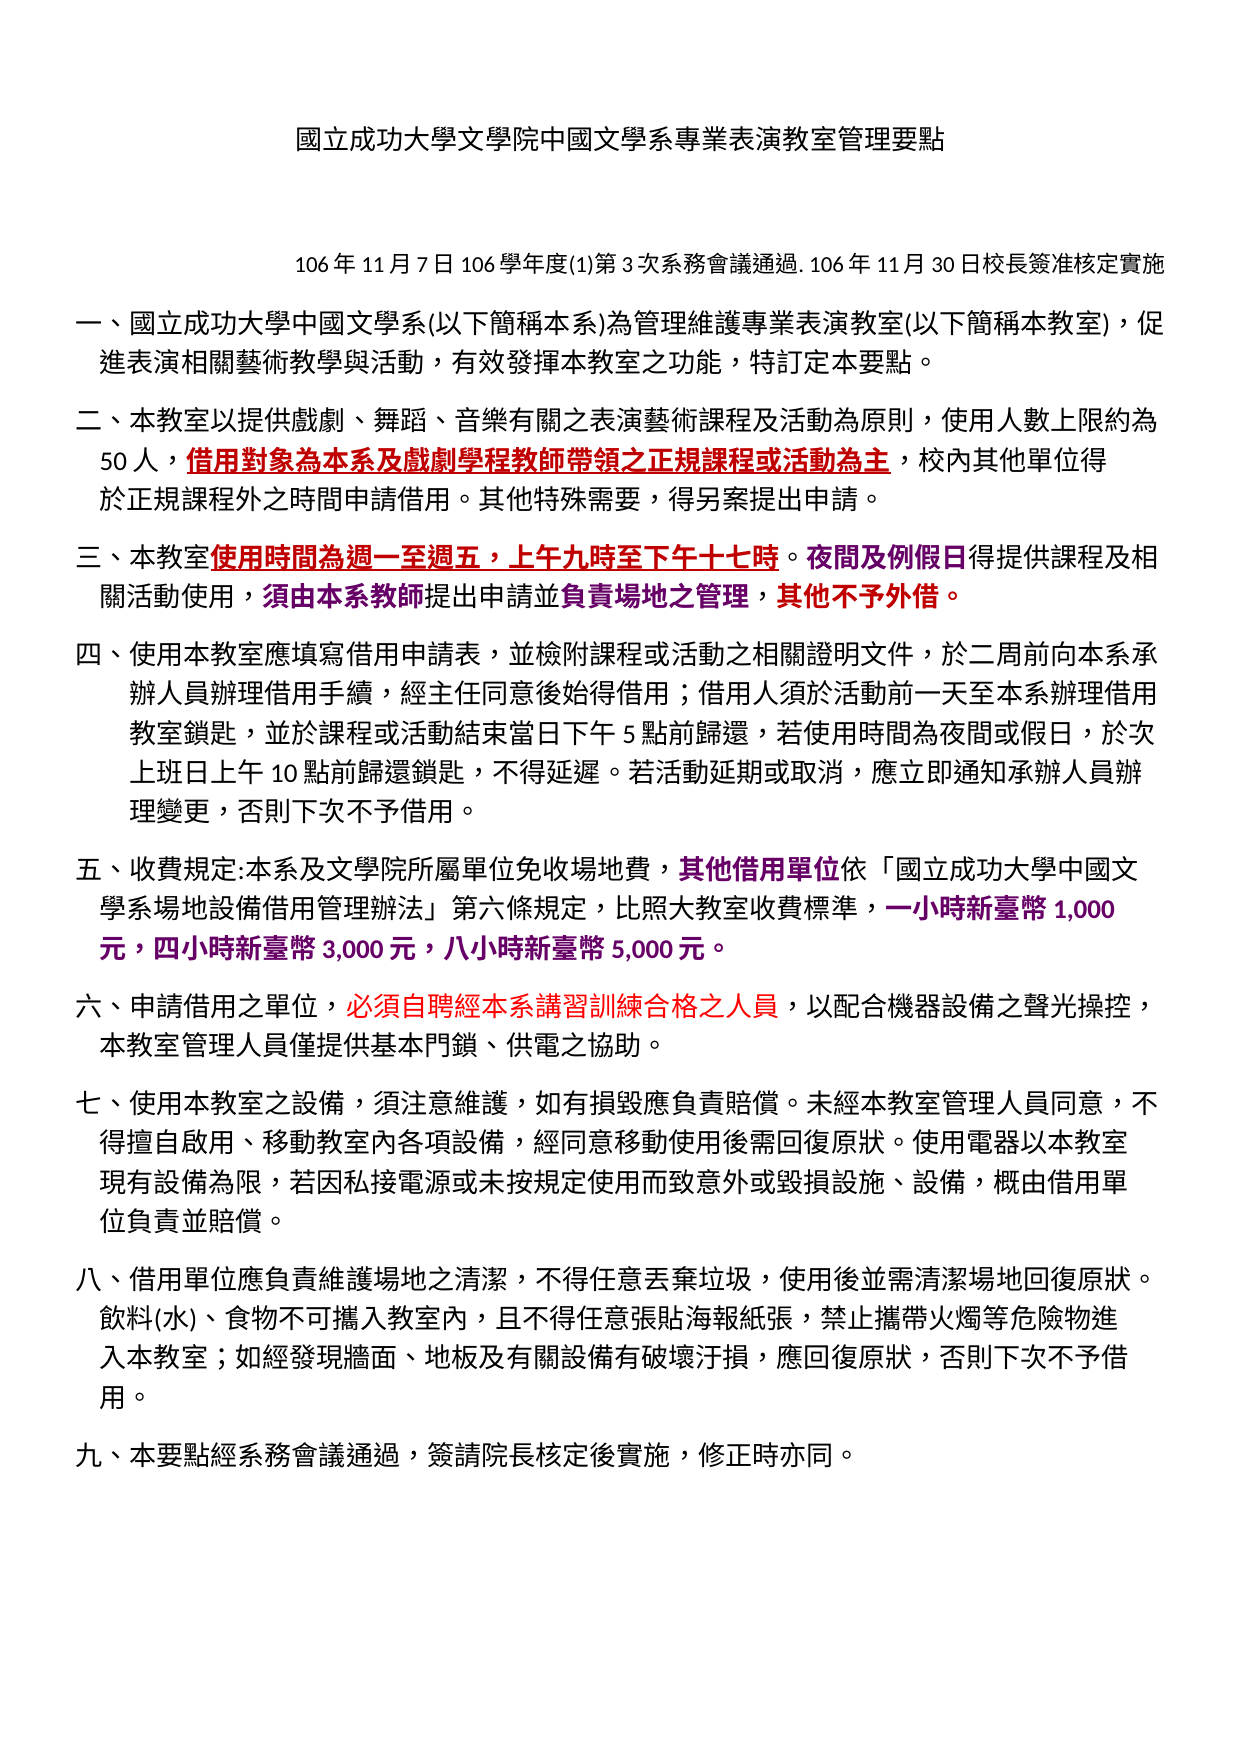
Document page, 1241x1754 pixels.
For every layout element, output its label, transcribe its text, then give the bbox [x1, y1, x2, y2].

text 一、國立成功大學中國文學系(以下簡稱本系)為管理維護專業表演教室(以下簡稱本教室)，促 進表演相關藝術教學與活動，有效發揮本教室之功能，特訂定本要點。 [75, 302, 1165, 381]
text 四、使用本教室應填寫借用申請表，並檢附課程或活動之相關證明文件，於二周前向本系承辦人員辦理借用手續，經主任同意後始得借用；借用人須於活動前一天至本系辦理借用教室鎖匙，並於課程或活動結束當日下午5點前歸還，若使用時間為夜間或假日，於次上班日上午10點前歸還鎖匙，不得延遲。若活動延期或取消，應立即通知承辦人員辦理變更，否則下次不予借用。 [75, 633, 1165, 829]
text 七、使用本教室之設備，須注意維護，如有損毀應負責賠償。未經本教室管理人員同意，不 得擅自啟用、移動教室內各項設備，經同意移動使用後需回復原狀。使用電器以本教室 現有設備為限，若因私接電源或未按規定使用而致意外或毀損設施、設備，概由借用單 位負責並賠償。 [75, 1082, 1165, 1239]
text 三、本教室使用時間為週一至週五，上午九時至下午十七時。夜間及例假日得提供課程及相 關活動使用，須由本系教師提出申請並負責場地之管理，其他不予外借。 [75, 536, 1165, 614]
text 六、申請借用之單位，必須自聘經本系講習訓練合格之人員，以配合機器設備之聲光操控， 本教室管理人員僅提供基本門鎖、供電之協助。 [75, 985, 1165, 1063]
text 五、收費規定:本系及文學院所屬單位免收場地費，其他借用單位依「國立成功大學中國文 學系場地設備借用管理辦法」第六條規定，比照大教室收費標準，一小時新臺幣1,000 元，四小時新臺幣3,000元，八小時新臺幣5,000元。 [75, 848, 1165, 966]
text 九、本要點經系務會議通過，簽請院長核定後實施，修正時亦同。 [75, 1434, 1165, 1473]
text 國立成功大學文學院中國文學系專業表演教室管理要點 [75, 96, 1165, 158]
text 106年11月7日106學年度(1)第3次系務會議通過. 106年11月30日校長簽准核定實施 [75, 221, 1165, 283]
text 二、本教室以提供戲劇、舞蹈、音樂有關之表演藝術課程及活動為原則，使用人數上限約為 50人，借用對象為本系及戲劇學程教師帶領之正規課程或活動為主，校內其他單位得 於正規課程外之時間申請借用。其他特殊需要，得另案提出申請。 [75, 399, 1165, 517]
text 八、借用單位應負責維護場地之清潔，不得任意丟棄垃圾，使用後並需清潔場地回復原狀。 飲料(水)、食物不可攜入教室內，且不得任意張貼海報紙張，禁止攜帶火燭等危險物進 入本教室；如經發現牆面、地板及有關設備有破壞汙損，應回復原狀，否則下次不予借 用。 [75, 1258, 1165, 1415]
